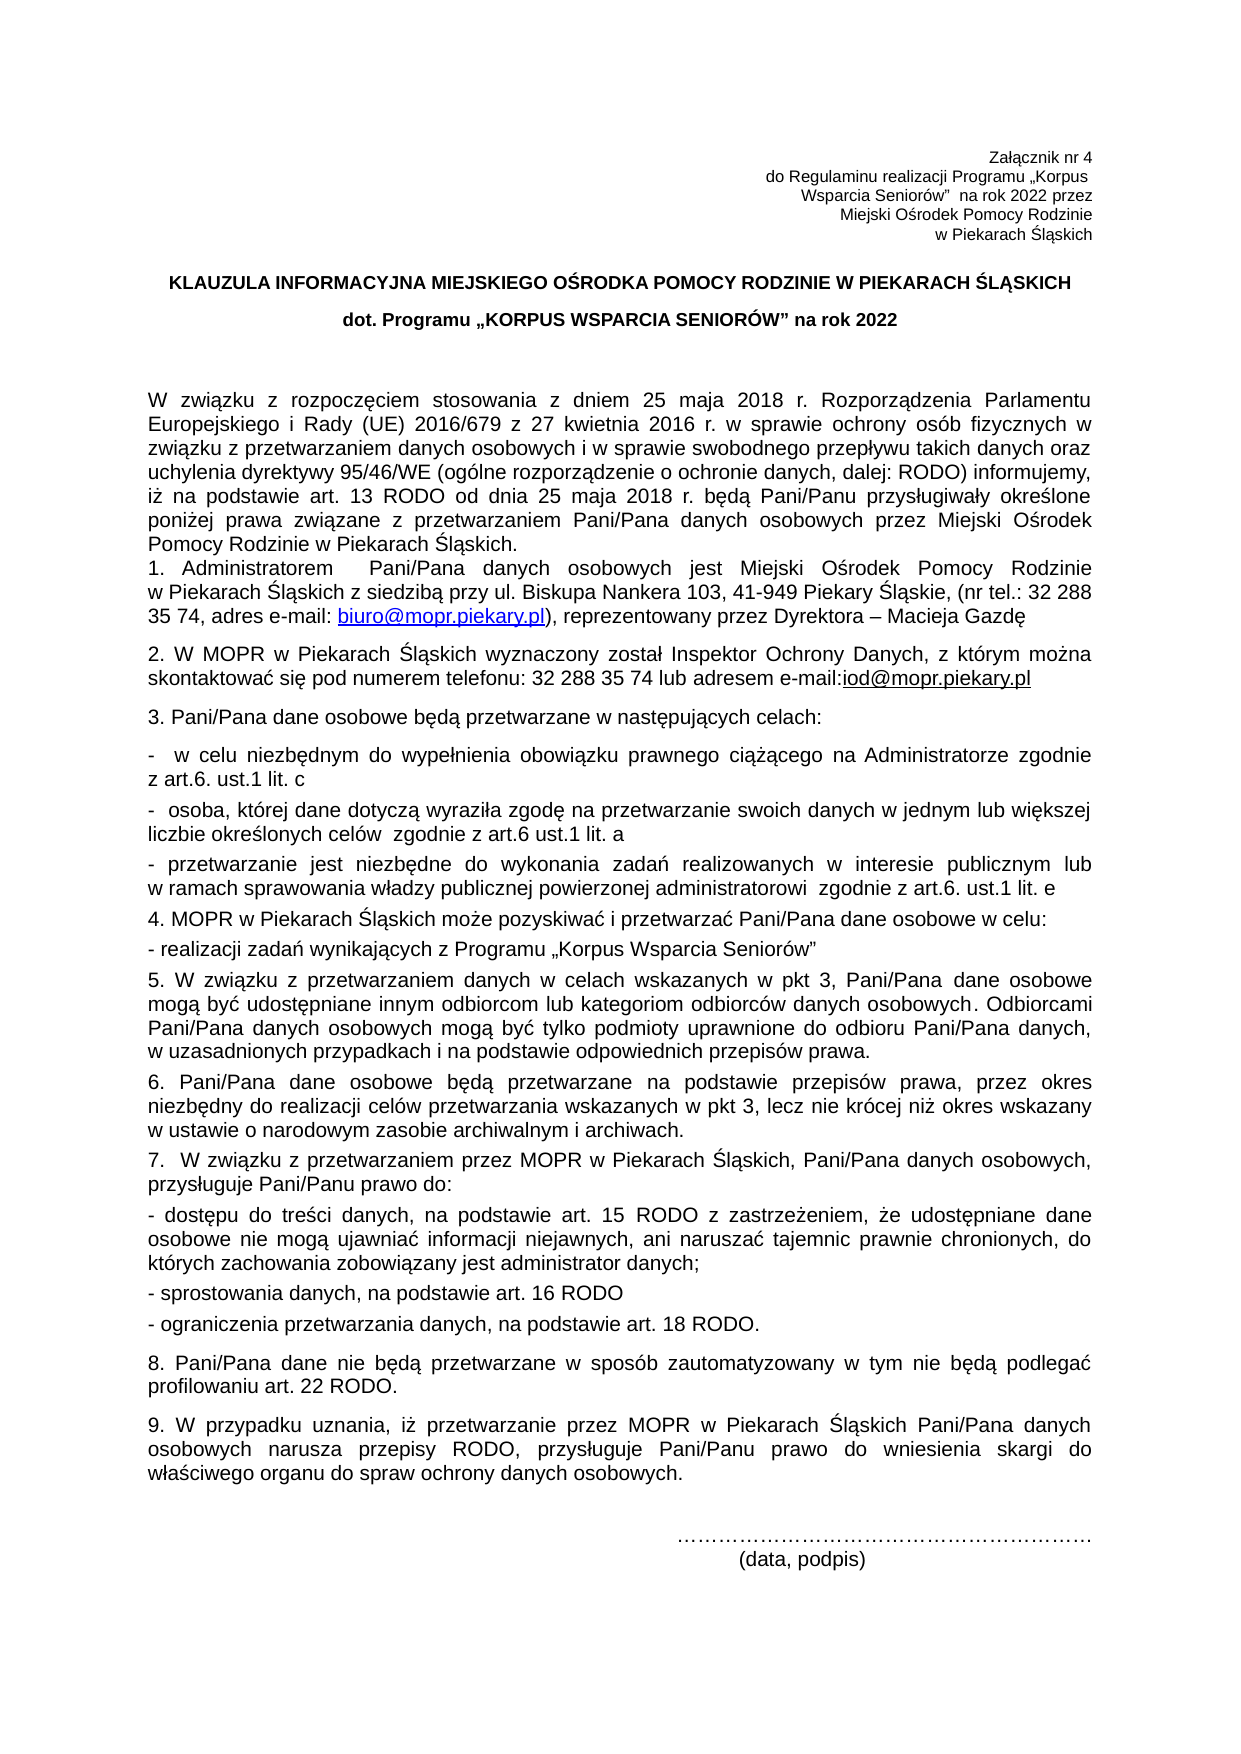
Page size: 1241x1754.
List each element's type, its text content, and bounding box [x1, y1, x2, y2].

text Załącznik nr 4 do Regulaminu realizacji Programu „Korpus Wsparcia Seniorów” na rok 2022 przez Miejski Ośrodek Pomocy Rodzinie w Piekarach Śląskich [148, 148, 1093, 243]
text 6. Pani/Pana dane osobowe będą przetwarzane na podstawie przepisów prawa, przez okres niezbędny do realizacji celów przetwarzania wskazanych w pkt 3, lecz nie krócej niż okres wskazany w ustawie o narodowym zasobie archiwalnym i archiwach. [148, 1070, 1093, 1142]
text 3. Pani/Pana dane osobowe będą przetwarzane w następujących celach: [148, 704, 1093, 728]
text (data, podpis) [148, 1547, 1093, 1571]
text W związku z rozpoczęciem stosowania z dniem 25 maja 2018 r. Rozporządzenia Parlamentu Europejskiego i Rady (UE) 2016/679 z 27 kwietnia 2016 r. w sprawie ochrony osób fizycznych w związku z przetwarzaniem danych osobowych i w sprawie swobodnego przepływu takich danych oraz uchylenia dyrektywy 95/46/WE (ogólne rozporządzenie o ochronie danych, dalej: RODO) informujemy, iż na podstawie art. 13 RODO od dnia 25 maja 2018 r. będą Pani/Panu przysługiwały określone poniżej prawa związane z przetwarzaniem Pani/Pana danych osobowych przez Miejski Ośrodek Pomocy Rodzinie w Piekarach Śląskich. [148, 388, 1093, 556]
text KLAUZULA INFORMACYJNA MIEJSKIEGO OŚRODKA POMOCY RODZINIE W PIEKARACH ŚLĄSKICH [148, 272, 1093, 294]
text - sprostowania danych, na podstawie art. 16 RODO [148, 1281, 1093, 1305]
text - realizacji zadań wynikających z Programu „Korpus Wsparcia Seniorów” [148, 937, 1093, 961]
text - ograniczenia przetwarzania danych, na podstawie art. 18 RODO. [148, 1312, 1093, 1336]
text 5. W związku z przetwarzaniem danych w celach wskazanych w pkt 3, Pani/Pana dane osobowe mogą być udostępniane innym odbiorcom lub kategoriom odbiorców danych osobowych. Odbiorcami Pani/Pana danych osobowych mogą być tylko podmioty uprawnione do odbioru Pani/Pana danych, w uzasadnionych przypadkach i na podstawie odpowiednich przepisów prawa. [148, 967, 1093, 1063]
text 4. MOPR w Piekarach Śląskich może pozyskiwać i przetwarzać Pani/Pana dane osobowe w celu: [148, 906, 1093, 930]
text 8. Pani/Pana dane nie będą przetwarzane w sposób zautomatyzowany w tym nie będą podlegać profilowaniu art. 22 RODO. [148, 1350, 1093, 1398]
text 1. Administratorem Pani/Pana danych osobowych jest Miejski Ośrodek Pomocy Rodzinie w Piekarach Śląskich z siedzibą przy ul. Biskupa Nankera 103, 41-949 Piekary Śląskie, (nr tel.: 32 288 35 74, adres e-mail: biuro@mopr.piekary.pl), reprezentowany przez Dyrektora – Macieja Gazdę [148, 556, 1093, 627]
text dot. Programu „KORPUS WSPARCIA SENIORÓW” na rok 2022 [148, 308, 1093, 330]
text 2. W MOPR w Piekarach Śląskich wyznaczony został Inspektor Ochrony Danych, z którym można skontaktować się pod numerem telefonu: 32 288 35 74 lub adresem e-mail:iod@mopr.piekary.pl [148, 642, 1093, 690]
text - w celu niezbędnym do wypełnienia obowiązku prawnego ciążącego na Administratorze zgodnie z art.6. ust.1 lit. c [148, 743, 1093, 791]
text 7. W związku z przetwarzaniem przez MOPR w Piekarach Śląskich, Pani/Pana danych osobowych, przysługuje Pani/Panu prawo do: [148, 1148, 1093, 1196]
text 9. W przypadku uznania, iż przetwarzanie przez MOPR w Piekarach Śląskich Pani/Pana danych osobowych narusza przepisy RODO, przysługuje Pani/Panu prawo do wniesienia skargi do właściwego organu do spraw ochrony danych osobowych. [148, 1413, 1093, 1485]
text …………………………………………………… [148, 1523, 1093, 1547]
text - osoba, której dane dotyczą wyraziła zgodę na przetwarzanie swoich danych w jednym lub większej liczbie określonych celów zgodnie z art.6 ust.1 lit. a [148, 797, 1093, 845]
text - przetwarzanie jest niezbędne do wykonania zadań realizowanych w interesie publicznym lub w ramach sprawowania władzy publicznej powierzonej administratorowi zgodnie z art.6. ust.1 lit. e [148, 852, 1093, 900]
text - dostępu do treści danych, na podstawie art. 15 RODO z zastrzeżeniem, że udostępniane dane osobowe nie mogą ujawniać informacji niejawnych, ani naruszać tajemnic prawnie chronionych, do których zachowania zobowiązany jest administrator danych; [148, 1203, 1093, 1275]
